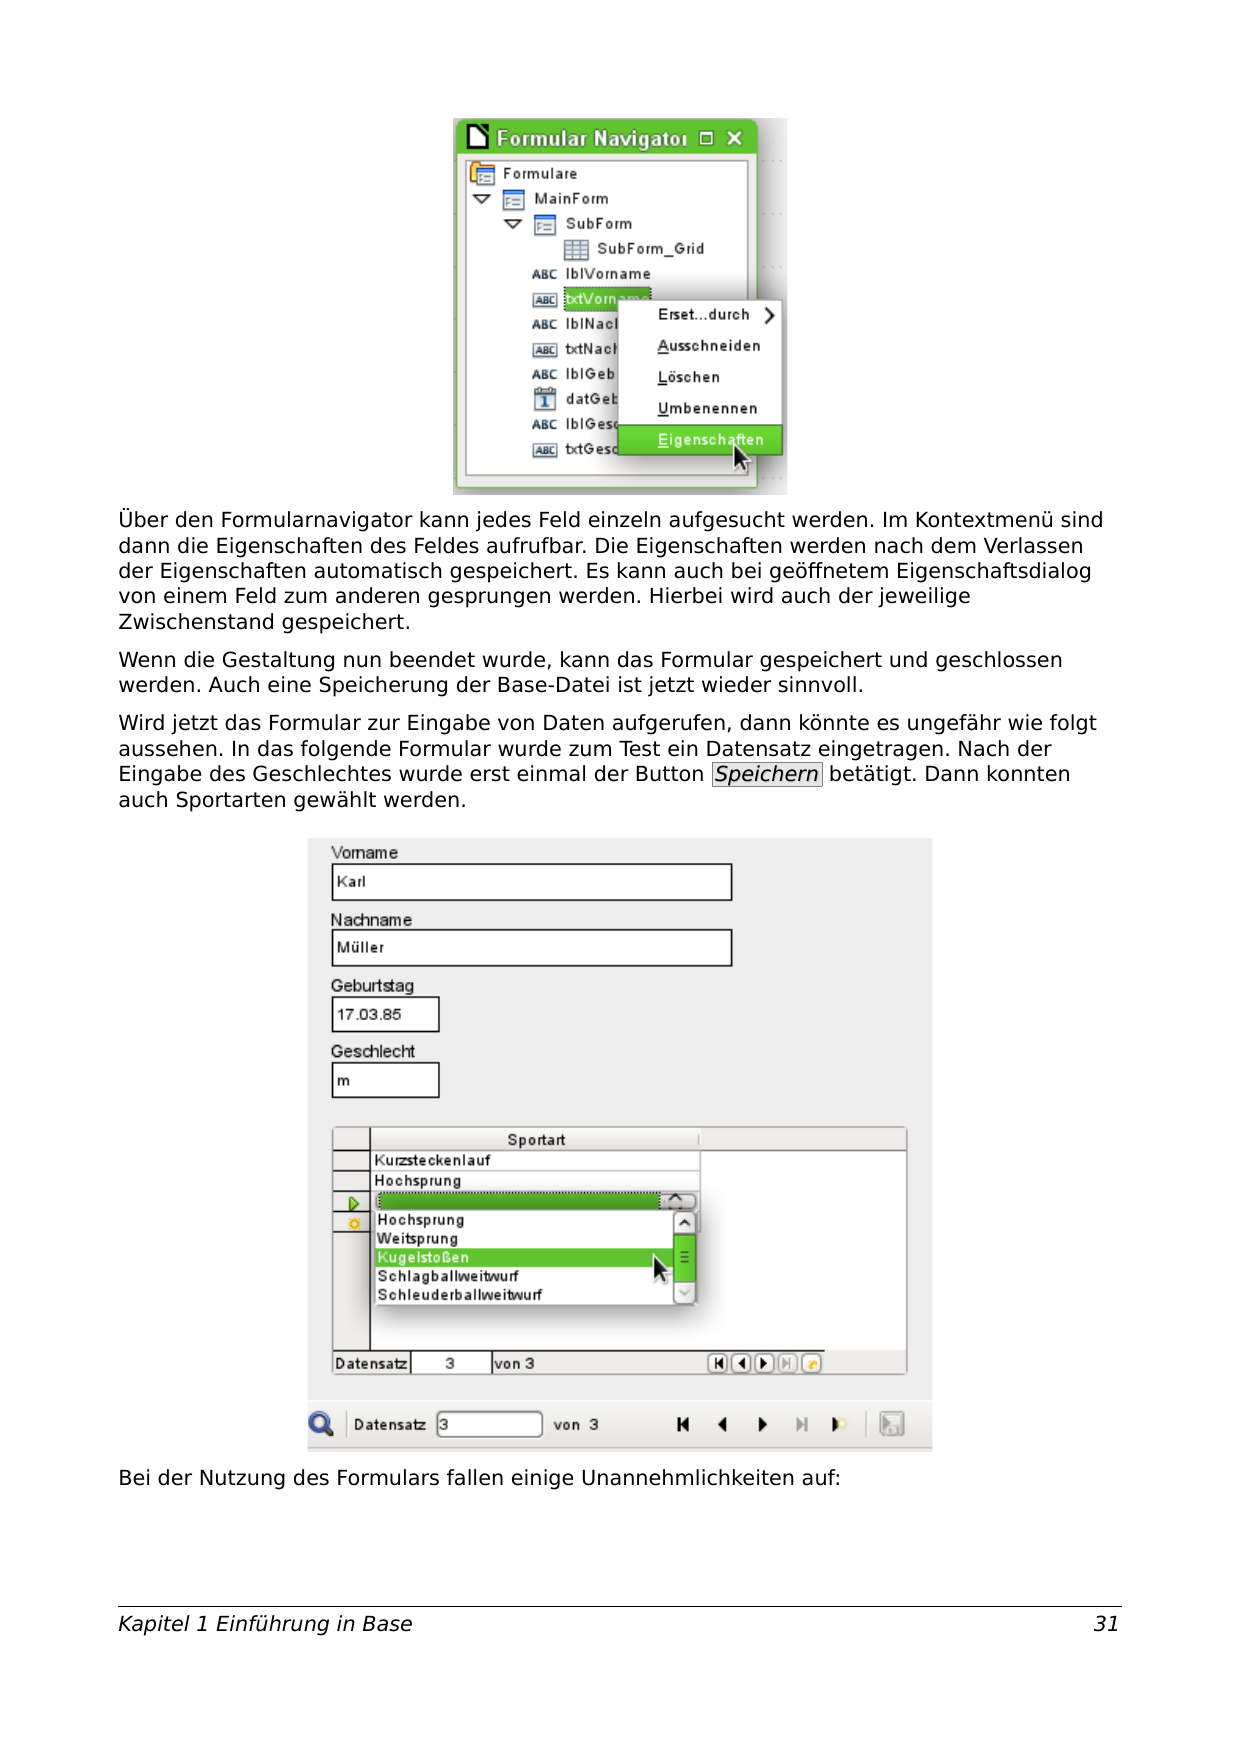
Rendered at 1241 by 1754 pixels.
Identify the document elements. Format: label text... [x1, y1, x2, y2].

text Über den Formularnavigator kann jedes Feld einzeln aufgesucht werden. Im Kontextmenü sind dann die Eigenschaften des Feldes aufrufbar. Die Eigenschaften werden nach dem Verlassen der Eigenschaften automatisch gespeichert. Es kann auch bei geöffnetem Eigenschaftsdialog von einem Feld zum anderen gesprungen werden. Hierbei wird auch der jeweilige Zwischenstand gespeichert. [118, 508, 1122, 634]
picture [453, 118, 788, 495]
text Bei der Nutzung des Formulars fallen einige Unannehmlichkeiten auf: [118, 1466, 1122, 1490]
picture [307, 838, 933, 1452]
text Wird jetzt das Formular zur Eingabe von Daten aufgerufen, dann könnte es ungefähr wie folgt aussehen. In das folgende Formular wurde zum Test ein Datensatz eingetragen. Nach der Eingabe des Geschlechtes wurde erst einmal der Button Speichern betätigt. Dann konnten auch Sportarten gewählt werden. [118, 711, 1122, 812]
text Wenn die Gestaltung nun beendet wurde, kann das Formular gespeichert und geschlossen werden. Auch eine Speicherung der Base-Datei ist jetzt wieder sinnvoll. [118, 648, 1122, 697]
